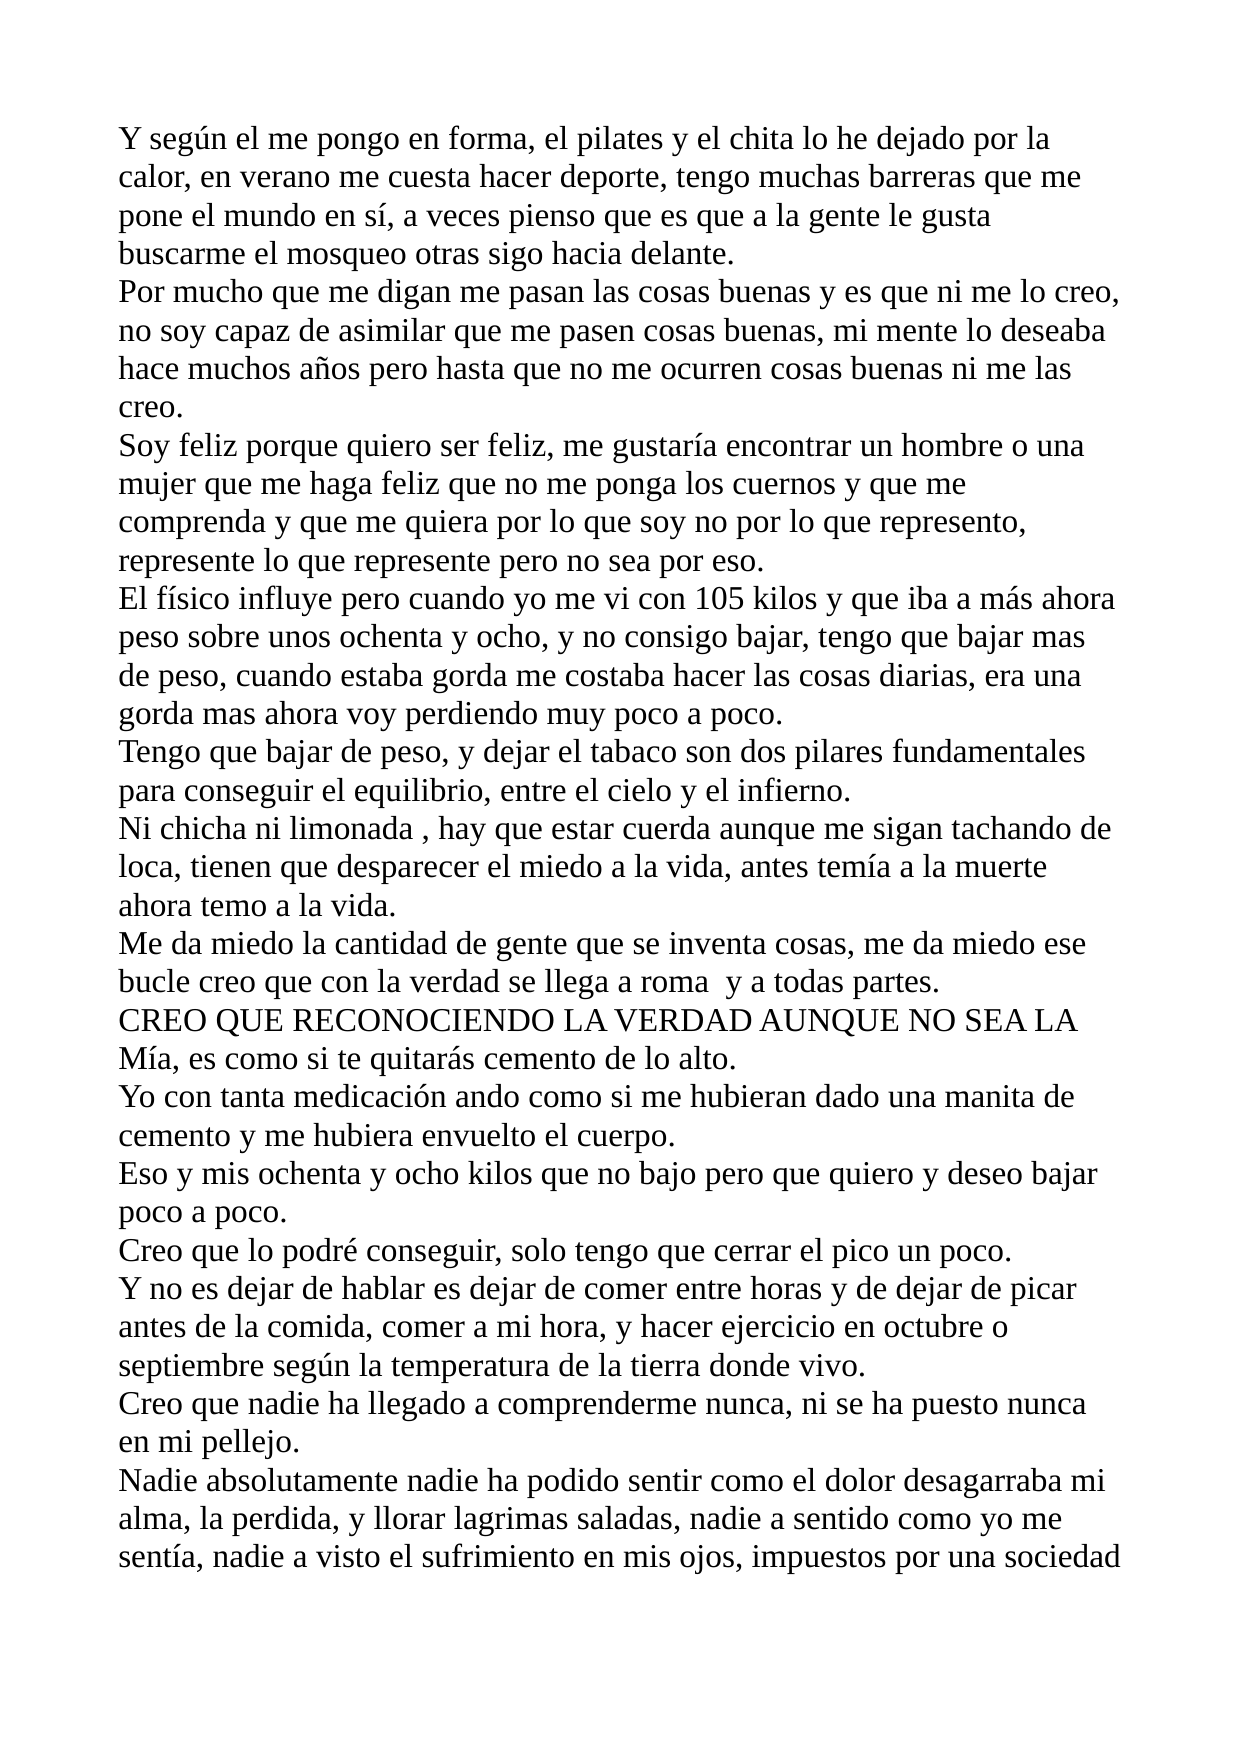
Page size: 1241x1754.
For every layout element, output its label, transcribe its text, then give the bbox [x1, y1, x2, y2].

text Soy feliz porque quiero ser feliz, me gustaría encontrar un hombre o una mujer que me haga feliz que no me ponga los cuernos y que me comprenda y que me quiera por lo que soy no por lo que represento, represente lo que represente pero no sea por eso. [118, 425, 1122, 578]
text El físico influye pero cuando yo me vi con 105 kilos y que iba a más ahora peso sobre unos ochenta y ocho, y no consigo bajar, tengo que bajar mas de peso, cuando estaba gorda me costaba hacer las cosas diarias, era una gorda mas ahora voy perdiendo muy poco a poco. [118, 578, 1122, 731]
text Tengo que bajar de peso, y dejar el tabaco son dos pilares fundamentales para conseguir el equilibrio, entre el cielo y el infierno. [118, 731, 1122, 808]
text Yo con tanta medicación ando como si me hubieran dado una manita de cemento y me hubiera envuelto el cuerpo. [118, 1076, 1122, 1153]
text Creo que nadie ha llegado a comprenderme nunca, ni se ha puesto nunca en mi pellejo. [118, 1383, 1122, 1460]
text Me da miedo la cantidad de gente que se inventa cosas, me da miedo ese bucle creo que con la verdad se llega a roma y a todas partes. [118, 923, 1122, 1000]
text Y según el me pongo en forma, el pilates y el chita lo he dejado por la calor, en verano me cuesta hacer deporte, tengo muchas barreras que me pone el mundo en sí, a veces pienso que es que a la gente le gusta buscarme el mosqueo otras sigo hacia delante. [118, 118, 1122, 271]
text Por mucho que me digan me pasan las cosas buenas y es que ni me lo creo, no soy capaz de asimilar que me pasen cosas buenas, mi mente lo deseaba hace muchos años pero hasta que no me ocurren cosas buenas ni me las creo. [118, 271, 1122, 425]
text CREO QUE RECONOCIENDO LA VERDAD AUNQUE NO SEA LA Mía, es como si te quitarás cemento de lo alto. [118, 1000, 1122, 1076]
text Y no es dejar de hablar es dejar de comer entre horas y de dejar de picar antes de la comida, comer a mi hora, y hacer ejercicio en octubre o septiembre según la temperatura de la tierra donde vivo. [118, 1268, 1122, 1383]
text Creo que lo podré conseguir, solo tengo que cerrar el pico un poco. [118, 1230, 1122, 1268]
text Eso y mis ochenta y ocho kilos que no bajo pero que quiero y deseo bajar poco a poco. [118, 1153, 1122, 1230]
text Ni chicha ni limonada , hay que estar cuerda aunque me sigan tachando de loca, tienen que desparecer el miedo a la vida, antes temía a la muerte ahora temo a la vida. [118, 808, 1122, 923]
text Nadie absolutamente nadie ha podido sentir como el dolor desagarraba mi alma, la perdida, y llorar lagrimas saladas, nadie a sentido como yo me sentía, nadie a visto el sufrimiento en mis ojos, impuestos por una sociedad [118, 1460, 1122, 1575]
